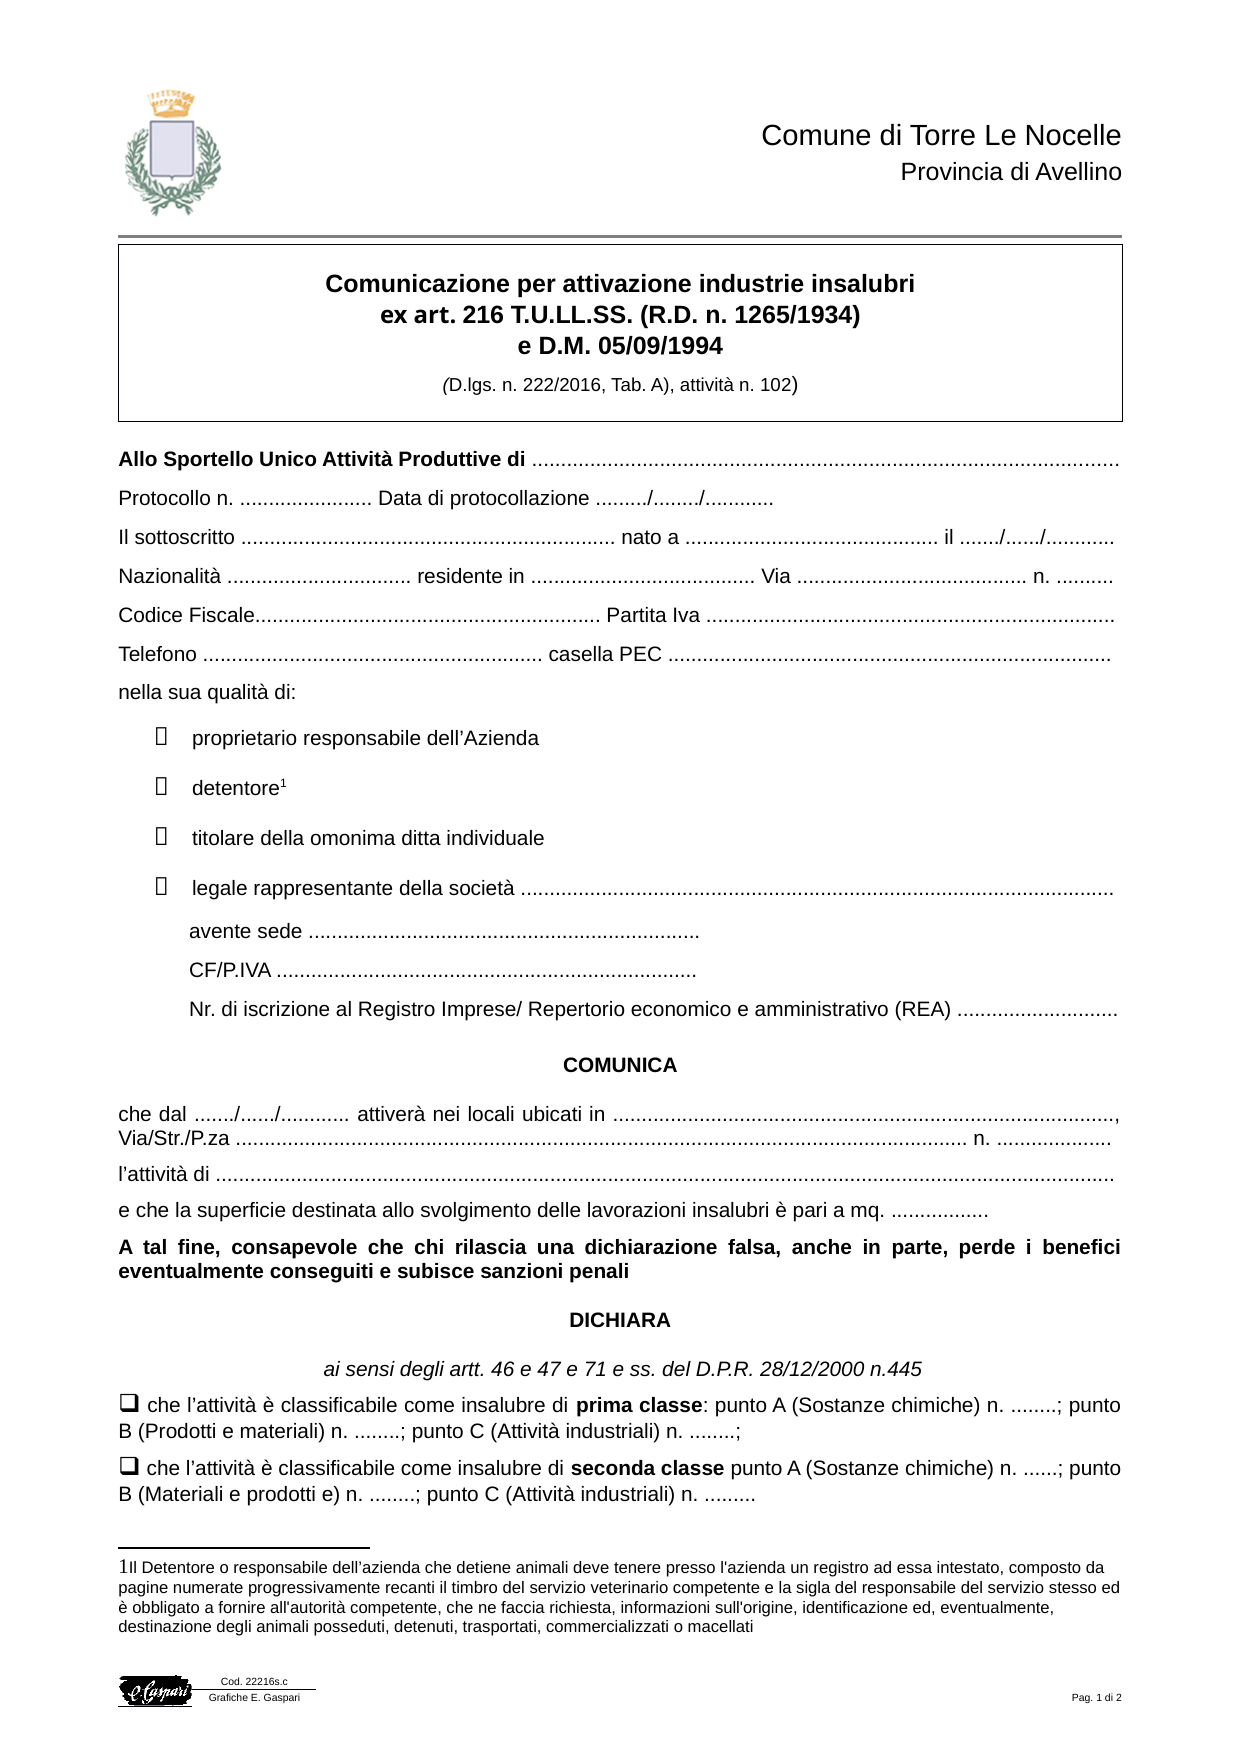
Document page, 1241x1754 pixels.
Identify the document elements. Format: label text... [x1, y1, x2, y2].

text Comune di Torre Le Nocelle [118, 118, 1122, 152]
text A tal fine, consapevole che chi rilascia una dichiarazione falsa, anche in parte, perde i benefici eventualmente conseguiti e subisce sanzioni penali [118, 1235, 1122, 1283]
text  che l’attività è classificabile come insalubre di seconda classe punto A (Sostanze chimiche) n. ......; punto B (Materiali e prodotti e) n. ........; punto C (Attività industriali) n. ......... [118, 1456, 1122, 1506]
picture [122, 152, 224, 157]
text che dal ......./....../............ attiverà nei locali ubicati in ......................................................................................., Via/Str./P.za ............................................................................................................................... n. .................... [118, 1101, 1122, 1149]
text  titolare della omonima ditta individuale [153, 819, 1122, 853]
text l’attività di ............................................................................................................................................................ [118, 1162, 1122, 1186]
text DICHIARA [118, 1308, 1122, 1332]
text CF/P.IVA ......................................................................... [189, 957, 1122, 981]
text avente sede .................................................................... [189, 919, 1122, 943]
text Nr. di iscrizione al Registro Imprese/ Repertorio economico e amministrativo (REA) ............................ [189, 996, 1122, 1020]
picture [122, 185, 224, 219]
text Nazionalità ................................ residente in ....................................... Via ........................................ n. .......... [118, 564, 1122, 588]
text COMUNICA [118, 1052, 1122, 1076]
text Il Detentore o responsabile dell’azienda che detiene animali deve tenere presso l'azienda un registro ad essa intestato, composto da pagine numerate progressivamente recanti il timbro del servizio veterinario competente e la sigla del responsabile del servizio stesso ed è obbligato a fornire all'autorità competente, che ne faccia richiesta, informazioni sull'origine, identificazione ed, eventualmente, destinazione degli animali posseduti, detenuti, trasportati, commercializzati o macellati [118, 1554, 1122, 1636]
text nella sua qualità di: [118, 680, 1122, 704]
text Allo Sportello Unico Attività Produttive di [118, 447, 1122, 471]
table_header Comunicazione per attivazione industrie insalubri ex art. 216 T.U.LL.SS. (R.D. n. 1265/1934) e D.M. 05/09/1994 (D.lgs. n. 222/2016, Tab. A), attività n. 102) [119, 245, 1122, 421]
text Codice Fiscale............................................................ Partita Iva ....................................................................... [118, 602, 1122, 626]
text Il sottoscritto ................................................................. nato a ............................................ il ......./....../............ [118, 525, 1122, 549]
text e che la superficie destinata allo svolgimento delle lavorazioni insalubri è pari a mq. ................. [118, 1198, 1122, 1222]
text Provincia di Avellino [118, 157, 1122, 185]
text Telefono ........................................................... casella PEC ............................................................................. [118, 641, 1122, 665]
picture [118, 1674, 192, 1706]
text  che l’attività è classificabile come insalubre di prima classe: punto A (Sostanze chimiche) n. ........; punto B (Prodotti e materiali) n. ........; punto C (Attività industriali) n. ........; [118, 1393, 1122, 1443]
text  proprietario responsabile dell’Azienda [153, 719, 1122, 753]
text ai sensi degli artt. 46 e 47 e 71 e ss. del D.P.R. 28/12/2000 n.445 [118, 1357, 1122, 1381]
text  detentore [153, 769, 1122, 803]
text  legale rappresentante della società ....................................................................................................... [153, 869, 1122, 903]
picture [122, 87, 224, 118]
text Protocollo n. ....................... Data di protocollazione ........./......../............ [118, 486, 1122, 510]
